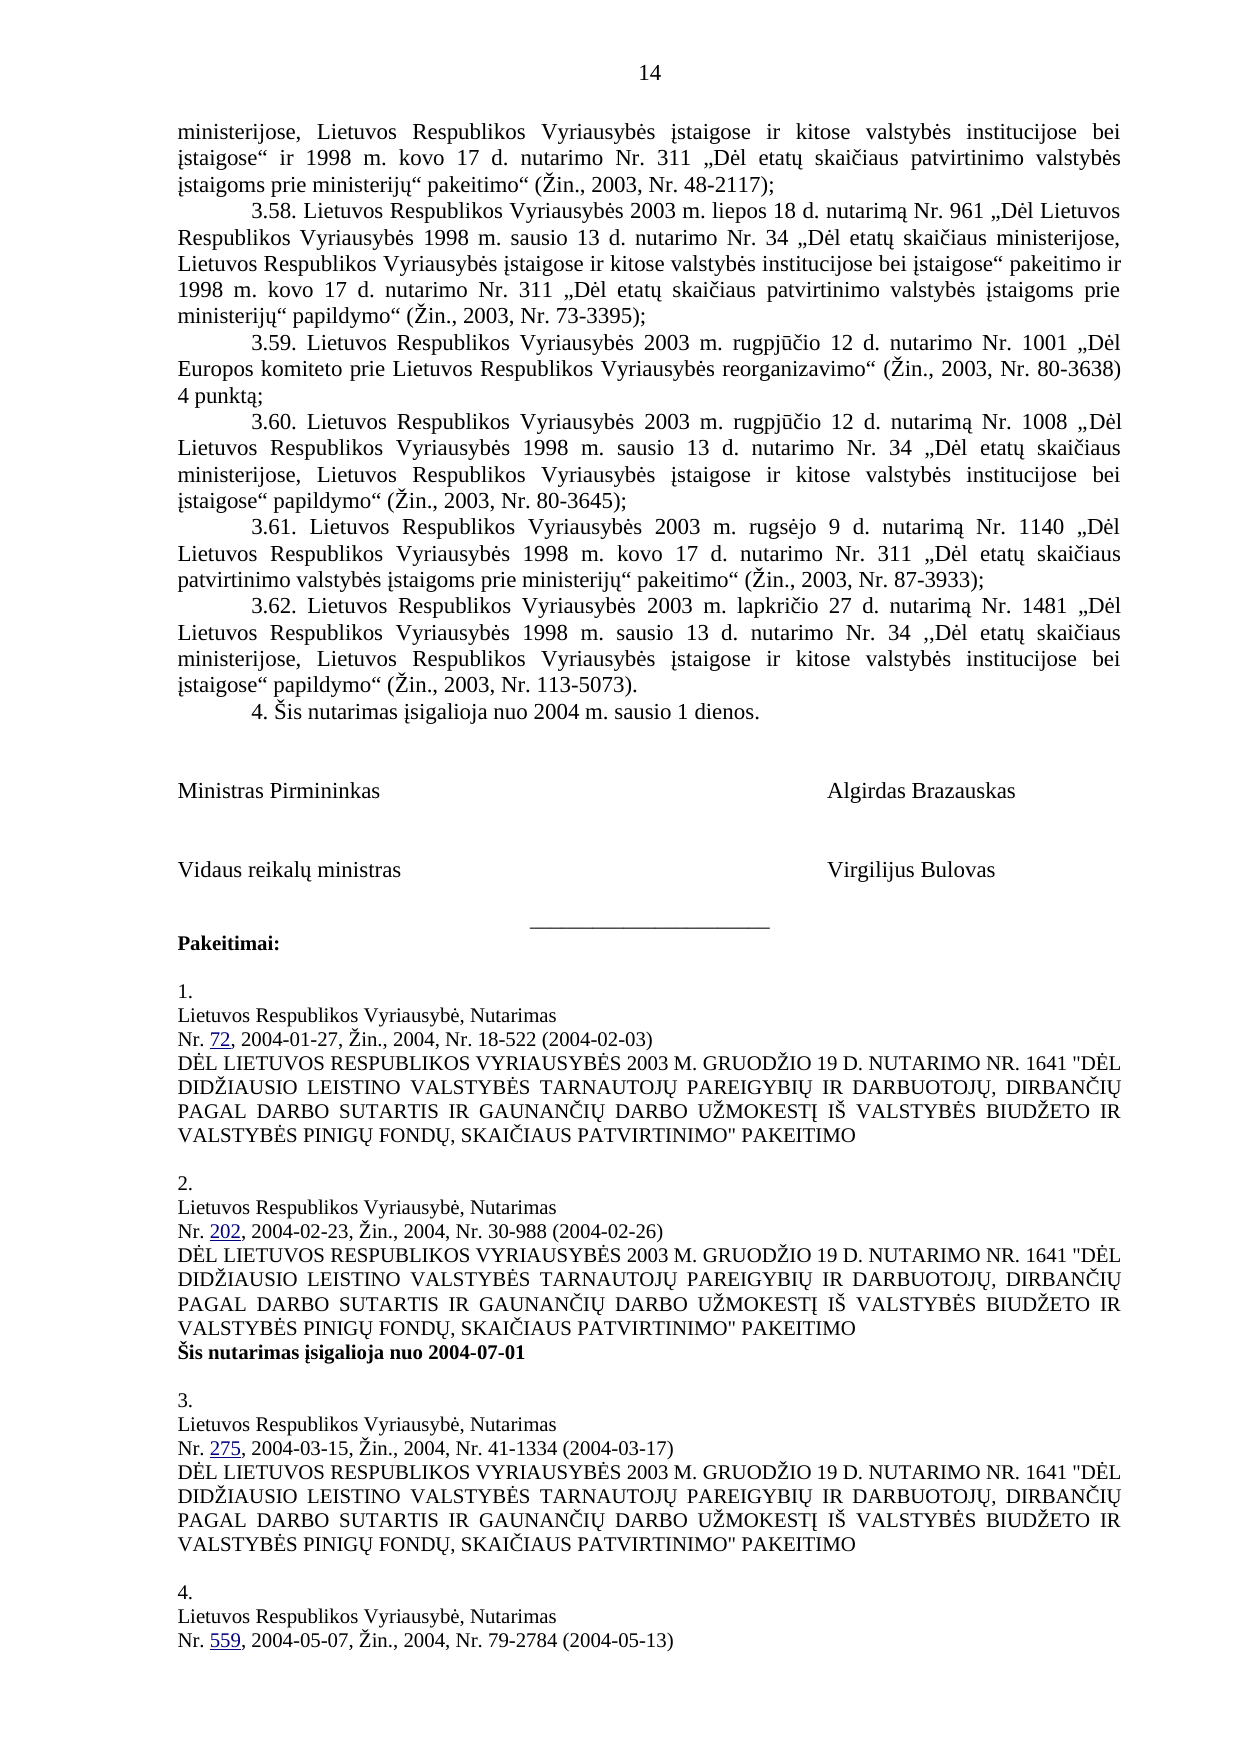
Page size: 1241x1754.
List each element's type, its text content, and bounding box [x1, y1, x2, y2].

text 4. [177, 1580, 1122, 1604]
text Lietuvos Respublikos Vyriausybė, Nutarimas [177, 1003, 1122, 1027]
text Ministras Pirmininkas Algirdas Brazauskas [177, 777, 1122, 803]
text _______________________ [177, 906, 1122, 931]
text 3.58. Lietuvos Respublikos Vyriausybės 2003 m. liepos 18 d. nutarimą Nr. 961 „Dėl Lietuvos Respublikos Vyriausybės 1998 m. sausio 13 d. nutarimo Nr. 34 „Dėl etatų skaičiaus ministerijose, Lietuvos Respublikos Vyriausybės įstaigose ir kitose valstybės institucijose bei įstaigose“ pakeitimo ir 1998 m. kovo 17 d. nutarimo Nr. 311 „Dėl etatų skaičiaus patvirtinimo valstybės įstaigoms prie ministerijų“ papildymo“ (Žin., 2003, Nr. 73-3395); [177, 197, 1122, 329]
text Nr. 559, 2004-05-07, Žin., 2004, Nr. 79-2784 (2004-05-13) [177, 1628, 1122, 1652]
text 1. [177, 979, 1122, 1003]
text Vidaus reikalų ministras Virgilijus Bulovas [177, 856, 1122, 882]
text ministerijose, Lietuvos Respublikos Vyriausybės įstaigose ir kitose valstybės institucijose bei įstaigose“ ir 1998 m. kovo 17 d. nutarimo Nr. 311 „Dėl etatų skaičiaus patvirtinimo valstybės įstaigoms prie ministerijų“ pakeitimo“ (Žin., 2003, Nr. 48-2117); [177, 118, 1122, 197]
text Lietuvos Respublikos Vyriausybė, Nutarimas [177, 1412, 1122, 1436]
text DĖL LIETUVOS RESPUBLIKOS VYRIAUSYBĖS 2003 M. GRUODŽIO 19 D. NUTARIMO NR. 1641 "DĖL DIDŽIAUSIO LEISTINO VALSTYBĖS TARNAUTOJŲ PAREIGYBIŲ IR DARBUOTOJŲ, DIRBANČIŲ PAGAL DARBO SUTARTIS IR GAUNANČIŲ DARBO UŽMOKESTĮ IŠ VALSTYBĖS BIUDŽETO IR VALSTYBĖS PINIGŲ FONDŲ, SKAIČIAUS PATVIRTINIMO" PAKEITIMO [177, 1460, 1122, 1556]
text DĖL LIETUVOS RESPUBLIKOS VYRIAUSYBĖS 2003 M. GRUODŽIO 19 D. NUTARIMO NR. 1641 "DĖL DIDŽIAUSIO LEISTINO VALSTYBĖS TARNAUTOJŲ PAREIGYBIŲ IR DARBUOTOJŲ, DIRBANČIŲ PAGAL DARBO SUTARTIS IR GAUNANČIŲ DARBO UŽMOKESTĮ IŠ VALSTYBĖS BIUDŽETO IR VALSTYBĖS PINIGŲ FONDŲ, SKAIČIAUS PATVIRTINIMO" PAKEITIMO [177, 1243, 1122, 1339]
text 3. [177, 1388, 1122, 1412]
text Šis nutarimas įsigalioja nuo 2004-07-01 [177, 1339, 1122, 1364]
text Lietuvos Respublikos Vyriausybė, Nutarimas [177, 1604, 1122, 1628]
text Pakeitimai: [177, 931, 1122, 954]
text DĖL LIETUVOS RESPUBLIKOS VYRIAUSYBĖS 2003 M. GRUODŽIO 19 D. NUTARIMO NR. 1641 "DĖL DIDŽIAUSIO LEISTINO VALSTYBĖS TARNAUTOJŲ PAREIGYBIŲ IR DARBUOTOJŲ, DIRBANČIŲ PAGAL DARBO SUTARTIS IR GAUNANČIŲ DARBO UŽMOKESTĮ IŠ VALSTYBĖS BIUDŽETO IR VALSTYBĖS PINIGŲ FONDŲ, SKAIČIAUS PATVIRTINIMO" PAKEITIMO [177, 1051, 1122, 1147]
text Nr. 202, 2004-02-23, Žin., 2004, Nr. 30-988 (2004-02-26) [177, 1219, 1122, 1243]
text Nr. 275, 2004-03-15, Žin., 2004, Nr. 41-1334 (2004-03-17) [177, 1436, 1122, 1460]
text 4. Šis nutarimas įsigalioja nuo 2004 m. sausio 1 dienos. [177, 698, 1122, 724]
text 2. [177, 1171, 1122, 1195]
text 3.59. Lietuvos Respublikos Vyriausybės 2003 m. rugpjūčio 12 d. nutarimo Nr. 1001 „Dėl Europos komiteto prie Lietuvos Respublikos Vyriausybės reorganizavimo“ (Žin., 2003, Nr. 80-3638) 4 punktą; [177, 329, 1122, 408]
text 3.60. Lietuvos Respublikos Vyriausybės 2003 m. rugpjūčio 12 d. nutarimą Nr. 1008 „Dėl Lietuvos Respublikos Vyriausybės 1998 m. sausio 13 d. nutarimo Nr. 34 „Dėl etatų skaičiaus ministerijose, Lietuvos Respublikos Vyriausybės įstaigose ir kitose valstybės institucijose bei įstaigose“ papildymo“ (Žin., 2003, Nr. 80-3645); [177, 408, 1122, 513]
text 3.61. Lietuvos Respublikos Vyriausybės 2003 m. rugsėjo 9 d. nutarimą Nr. 1140 „Dėl Lietuvos Respublikos Vyriausybės 1998 m. kovo 17 d. nutarimo Nr. 311 „Dėl etatų skaičiaus patvirtinimo valstybės įstaigoms prie ministerijų“ pakeitimo“ (Žin., 2003, Nr. 87-3933); [177, 513, 1122, 592]
text Nr. 72, 2004-01-27, Žin., 2004, Nr. 18-522 (2004-02-03) [177, 1027, 1122, 1051]
text 3.62. Lietuvos Respublikos Vyriausybės 2003 m. lapkričio 27 d. nutarimą Nr. 1481 „Dėl Lietuvos Respublikos Vyriausybės 1998 m. sausio 13 d. nutarimo Nr. 34 ,,Dėl etatų skaičiaus ministerijose, Lietuvos Respublikos Vyriausybės įstaigose ir kitose valstybės institucijose bei įstaigose“ papildymo“ (Žin., 2003, Nr. 113-5073). [177, 592, 1122, 698]
text Lietuvos Respublikos Vyriausybė, Nutarimas [177, 1195, 1122, 1219]
